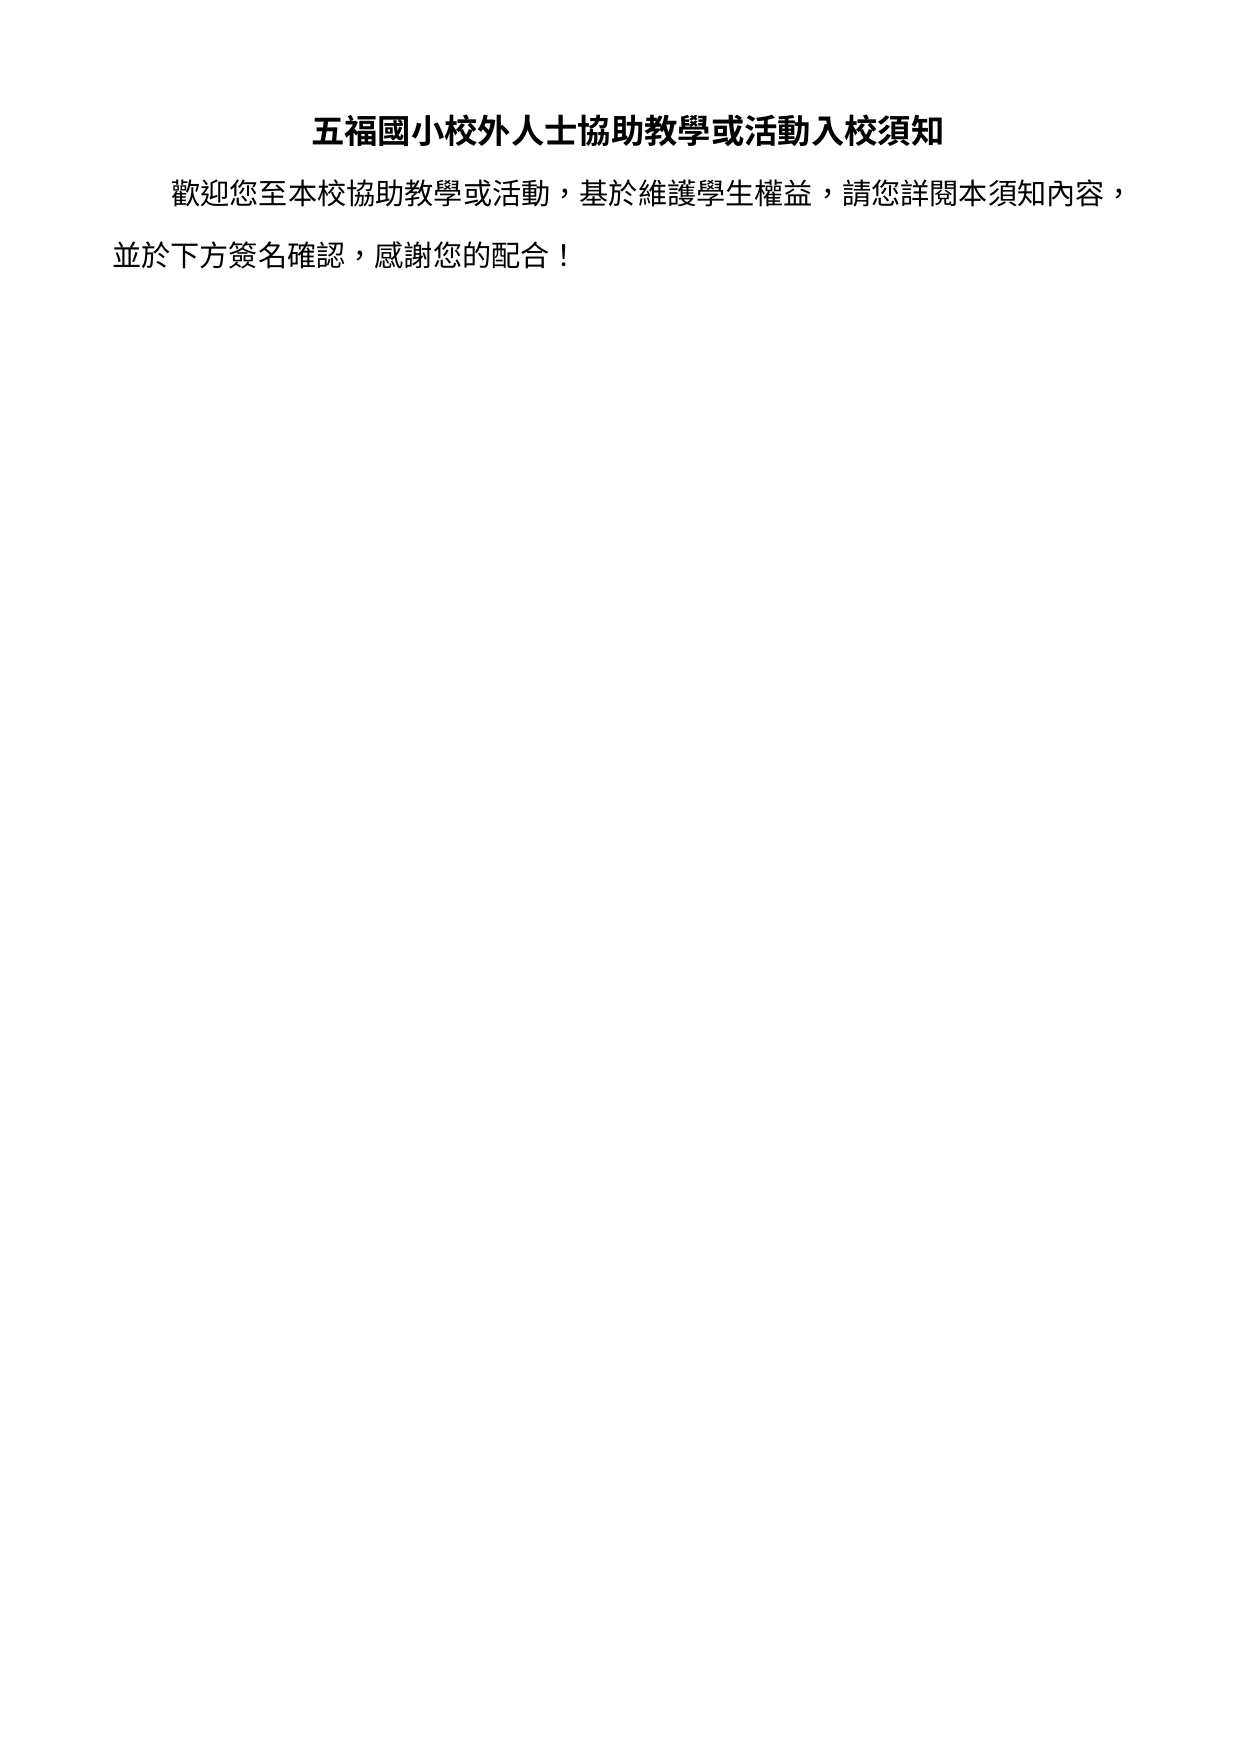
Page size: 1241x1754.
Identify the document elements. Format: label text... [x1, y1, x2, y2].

text 五福國小校外人士協助教學或活動入校須知 [127, 87, 1128, 150]
text 歡迎您至本校協助教學或活動，基於維護學生權益，請您詳閱本須知內容，並於下方簽名確認，感謝您的配合！ [112, 150, 1128, 275]
